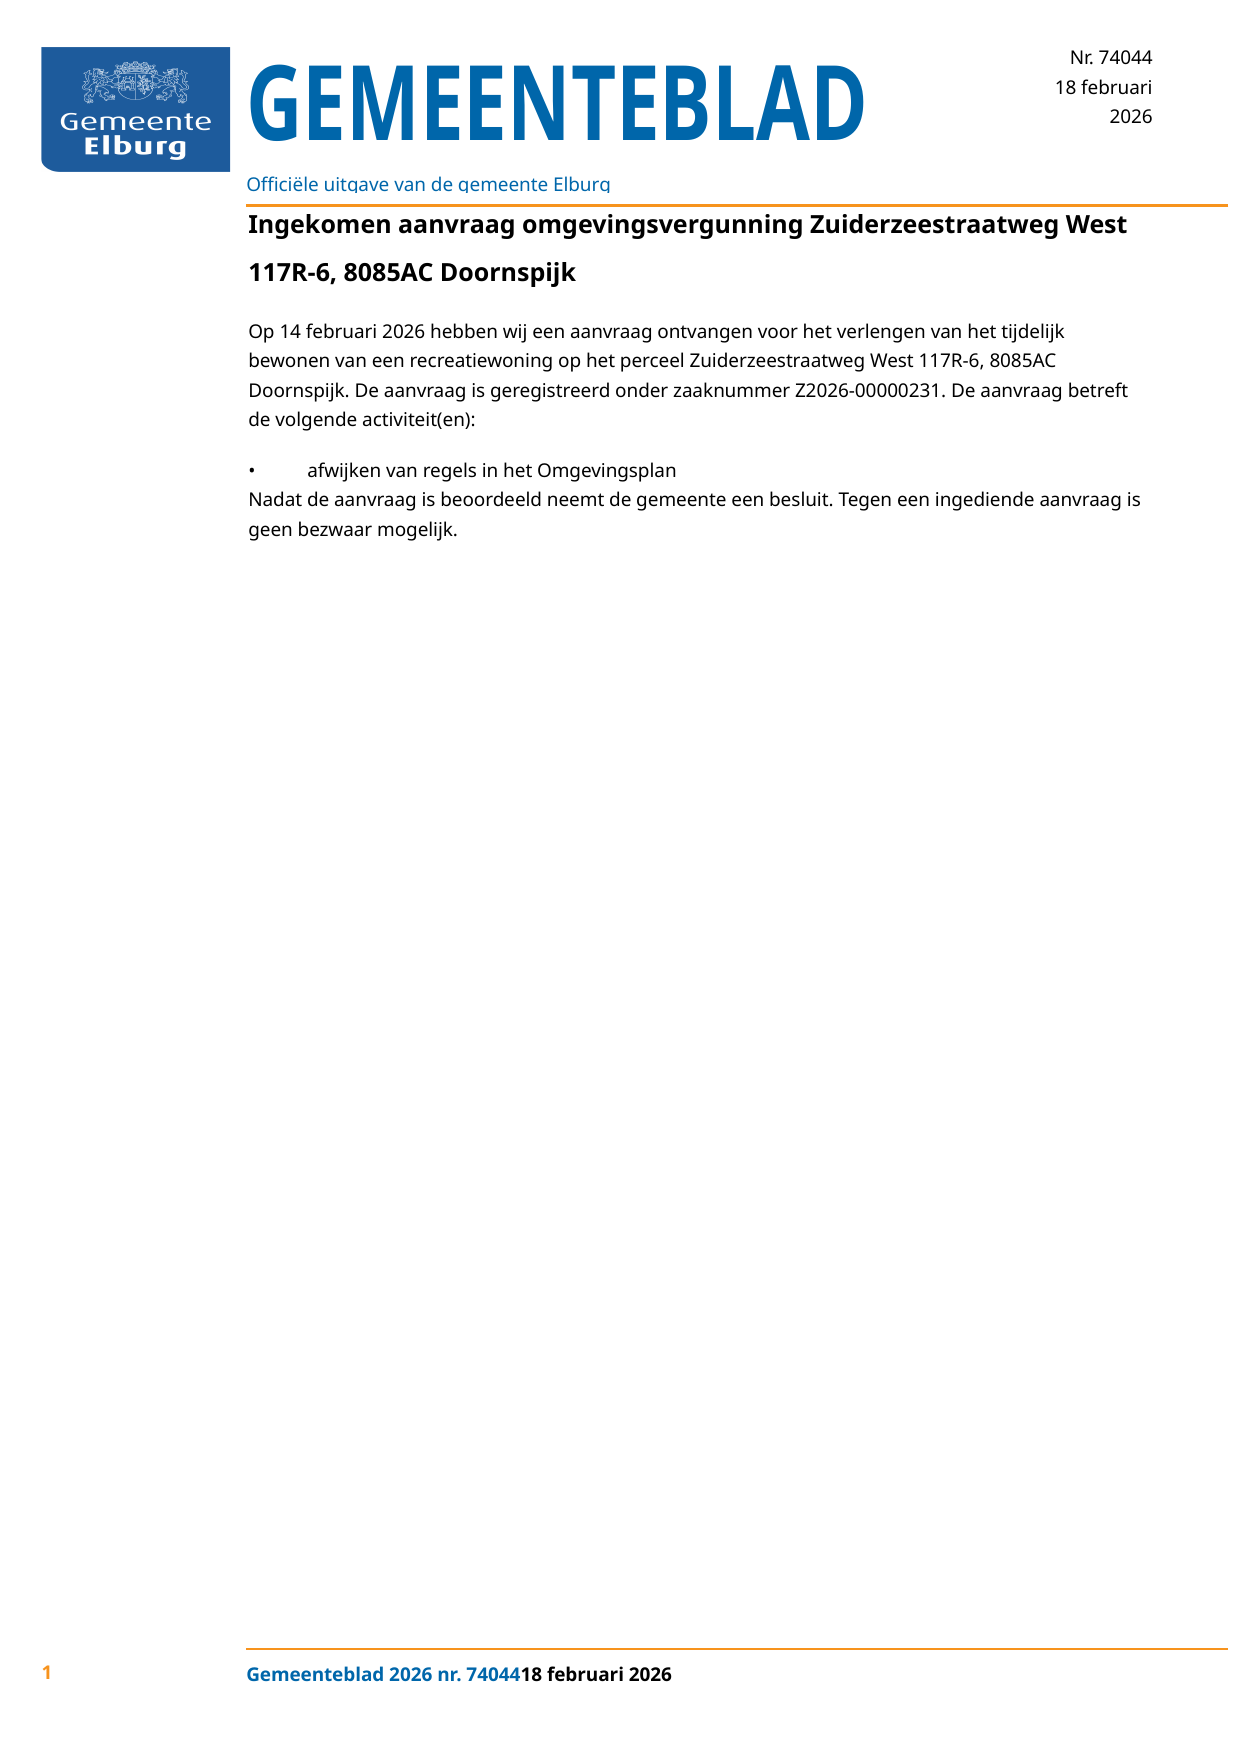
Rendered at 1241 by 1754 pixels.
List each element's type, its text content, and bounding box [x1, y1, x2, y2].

picture [41, 47, 231, 172]
list afwijken van regels in het Omgevingsplan [248, 457, 1152, 483]
text Nadat de aanvraag is beoordeeld neemt de gemeente een besluit. Tegen een ingediende aanvraag is geen bezwaar mogelijk. [248, 487, 1152, 542]
text Ingekomen aanvraag omgevingsvergunning Zuiderzeestraatweg West 117R-6, 8085AC Doornspijk [248, 207, 1152, 288]
text Op 14 februari 2026 hebben wij een aanvraag ontvangen voor het verlengen van het tijdelijk bewonen van een recreatiewoning op het perceel Zuiderzeestraatweg West 117R-6, 8085AC Doornspijk. De aanvraag is geregistreerd onder zaaknummer Z2026-00000231. De aanvraag betreft de volgende activiteit(en): [248, 318, 1152, 432]
